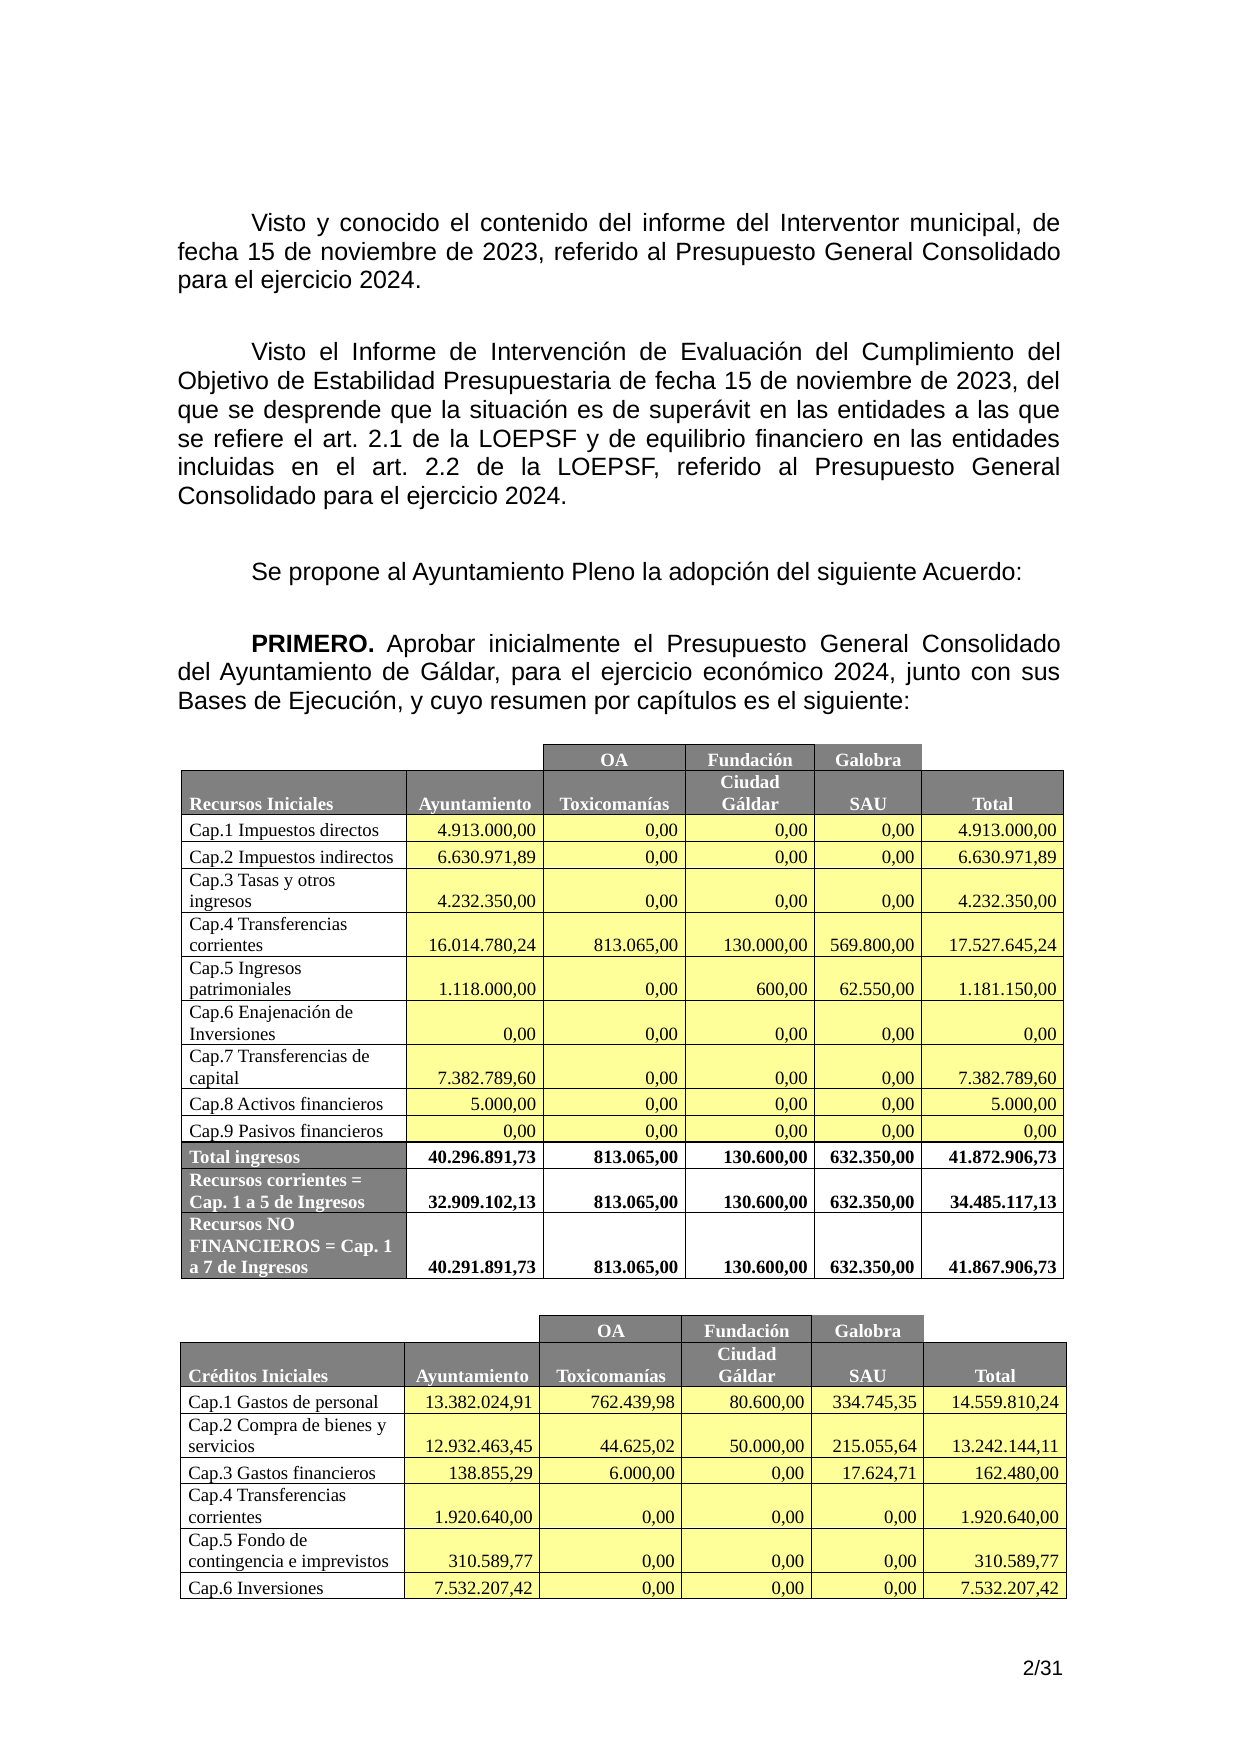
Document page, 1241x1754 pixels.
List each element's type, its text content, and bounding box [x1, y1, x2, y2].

table_cell 310.589,77 [405, 1529, 539, 1572]
table_cell 600,00 [686, 957, 814, 1000]
table_cell 0,00 [544, 869, 685, 912]
table_cell 0,00 [540, 1573, 681, 1598]
table_cell 4.232.350,00 [407, 869, 543, 912]
table_cell 6.630.971,89 [407, 842, 543, 867]
table_cell Cap.4 Transferencias corrientes [181, 1484, 404, 1527]
table_cell Total [922, 771, 1063, 814]
table_cell 0,00 [686, 1001, 814, 1044]
table_header Fundación [686, 745, 814, 770]
table_cell Cap.1 Gastos de personal [181, 1387, 404, 1413]
table_cell Cap.3 Tasas y otros ingresos [182, 869, 406, 912]
table_cell 32.909.102,13 [407, 1169, 543, 1212]
table_cell Ciudad Gáldar [686, 771, 814, 814]
table_cell 44.625,02 [540, 1414, 681, 1457]
table_cell 0,00 [682, 1458, 811, 1483]
table_cell 1.920.640,00 [924, 1484, 1066, 1527]
table_cell 0,00 [815, 1045, 921, 1088]
table_cell 138.855,29 [405, 1458, 539, 1483]
table_cell 813.065,00 [544, 1213, 685, 1278]
table_cell 0,00 [812, 1529, 923, 1572]
table_cell 0,00 [540, 1529, 681, 1572]
table_cell Ayuntamiento [407, 771, 543, 814]
table_cell 310.589,77 [924, 1529, 1066, 1572]
table_cell Cap.1 Impuestos directos [182, 815, 406, 841]
table_cell 0,00 [686, 815, 814, 841]
table_cell 0,00 [815, 1116, 921, 1141]
table_cell 0,00 [686, 1089, 814, 1115]
table_header [405, 1315, 539, 1342]
table_header OA [544, 745, 685, 770]
table_cell 40.296.891,73 [407, 1143, 543, 1168]
table_cell Cap.8 Activos financieros [182, 1089, 406, 1115]
text Visto y conocido el contenido del informe del Interventor municipal, de fecha 15 de noviembre de 2023, referido al Presupuesto General Consolidado para el ejercicio 2024. [177, 208, 1062, 294]
table_cell Cap.5 Fondo de contingencia e imprevistos [181, 1529, 404, 1572]
table_cell 6.000,00 [540, 1458, 681, 1483]
table_cell 0,00 [544, 957, 685, 1000]
table_cell 5.000,00 [407, 1089, 543, 1115]
table_cell Cap.4 Transferencias corrientes [182, 913, 406, 956]
table_cell 0,00 [544, 1089, 685, 1115]
table_cell 0,00 [682, 1573, 811, 1598]
table_cell 4.913.000,00 [407, 815, 543, 841]
table_cell 813.065,00 [544, 913, 685, 956]
table_cell 632.350,00 [815, 1169, 921, 1212]
table_cell Cap.5 Ingresos patrimoniales [182, 957, 406, 1000]
table_cell 0,00 [922, 1001, 1063, 1044]
table_header Galobra [812, 1315, 924, 1342]
table_cell 0,00 [544, 1045, 685, 1088]
table_cell 14.559.810,24 [924, 1387, 1066, 1413]
table_cell 0,00 [544, 1116, 685, 1141]
table_cell 17.527.645,24 [922, 913, 1063, 956]
table_cell 813.065,00 [544, 1143, 685, 1168]
table_cell 5.000,00 [922, 1089, 1063, 1115]
table_cell 0,00 [407, 1116, 543, 1141]
table_cell Créditos Iniciales [181, 1343, 404, 1386]
table_header [922, 744, 1064, 770]
table_header [182, 744, 407, 770]
table_cell 7.382.789,60 [922, 1045, 1063, 1088]
table_cell Total [924, 1343, 1066, 1386]
table_cell Total ingresos [182, 1143, 406, 1168]
table_cell Ciudad Gáldar [682, 1343, 811, 1386]
table_header [407, 744, 543, 770]
table_cell 215.055,64 [812, 1414, 923, 1457]
table_cell Cap.3 Gastos financieros [181, 1458, 404, 1483]
table_cell 0,00 [815, 815, 921, 841]
table_header Galobra [815, 744, 922, 770]
table_cell Toxicomanías [540, 1343, 681, 1386]
table_cell 62.550,00 [815, 957, 921, 1000]
table_cell 6.630.971,89 [922, 842, 1063, 867]
table_cell 0,00 [815, 1001, 921, 1044]
table_cell Cap.6 Enajenación de Inversiones [182, 1001, 406, 1044]
table_cell Cap.2 Impuestos indirectos [182, 842, 406, 867]
table_cell 0,00 [922, 1116, 1063, 1141]
table_cell SAU [815, 771, 921, 814]
table_cell SAU [812, 1343, 923, 1386]
table_header Fundación [682, 1316, 811, 1342]
table_cell Cap.6 Inversiones [181, 1573, 404, 1598]
table_cell 0,00 [812, 1484, 923, 1527]
table_cell 162.480,00 [924, 1458, 1066, 1483]
table_cell 130.600,00 [686, 1143, 814, 1168]
table_cell 4.232.350,00 [922, 869, 1063, 912]
table_cell 0,00 [686, 1045, 814, 1088]
table_cell 0,00 [686, 1116, 814, 1141]
table_cell 0,00 [544, 842, 685, 867]
table_cell 130.600,00 [686, 1169, 814, 1212]
table_cell 7.382.789,60 [407, 1045, 543, 1088]
table_cell 0,00 [812, 1573, 923, 1598]
table_cell 334.745,35 [812, 1387, 923, 1413]
table_cell 50.000,00 [682, 1414, 811, 1457]
table_cell 1.181.150,00 [922, 957, 1063, 1000]
table_cell 632.350,00 [815, 1143, 921, 1168]
table_cell 0,00 [815, 1089, 921, 1115]
table_cell Cap.2 Compra de bienes y servicios [181, 1414, 404, 1457]
table_cell 0,00 [815, 869, 921, 912]
table_cell 569.800,00 [815, 913, 921, 956]
table_cell Toxicomanías [544, 771, 685, 814]
table_cell 13.382.024,91 [405, 1387, 539, 1413]
table_cell 40.291.891,73 [407, 1213, 543, 1278]
table_header OA [540, 1316, 681, 1342]
table_cell 13.242.144,11 [924, 1414, 1066, 1457]
table_cell 80.600,00 [682, 1387, 811, 1413]
table_cell Ayuntamiento [405, 1343, 539, 1386]
table_cell Recursos Iniciales [182, 771, 406, 814]
table_cell Recursos corrientes = Cap. 1 a 5 de Ingresos [182, 1169, 406, 1212]
table_cell Cap.9 Pasivos financieros [182, 1116, 406, 1141]
table_cell Recursos NO FINANCIEROS = Cap. 1 a 7 de Ingresos [182, 1213, 406, 1278]
table_cell 0,00 [544, 815, 685, 841]
table_cell 813.065,00 [544, 1169, 685, 1212]
table_cell 16.014.780,24 [407, 913, 543, 956]
table_cell 130.000,00 [686, 913, 814, 956]
table_cell 7.532.207,42 [924, 1573, 1066, 1598]
table_cell 34.485.117,13 [922, 1169, 1063, 1212]
table_cell 632.350,00 [815, 1213, 921, 1278]
table_cell 0,00 [682, 1484, 811, 1527]
text Se propone al Ayuntamiento Pleno la adopción del siguiente Acuerdo: [177, 557, 1062, 585]
table_cell 0,00 [686, 842, 814, 867]
table_header [181, 1315, 404, 1342]
table_cell 0,00 [544, 1001, 685, 1044]
text Visto el Informe de Intervención de Evaluación del Cumplimiento del Objetivo de Estabilidad Presupuestaria de fecha 15 de noviembre de 2023, del que se desprende que la situación es de superávit en las entidades a las que se refiere el art. 2.1 de la LOEPSF y de equilibrio financiero en las entidades incluidas en el art. 2.2 de la LOEPSF, referido al Presupuesto General Consolidado para el ejercicio 2024. [177, 337, 1062, 510]
table_cell Cap.7 Transferencias de capital [182, 1045, 406, 1088]
table_cell 0,00 [540, 1484, 681, 1527]
table_cell 17.624,71 [812, 1458, 923, 1483]
table_cell 4.913.000,00 [922, 815, 1063, 841]
table_cell 7.532.207,42 [405, 1573, 539, 1598]
table_cell 41.872.906,73 [922, 1143, 1063, 1168]
table_cell 762.439,98 [540, 1387, 681, 1413]
table_cell 0,00 [407, 1001, 543, 1044]
table_cell 1.920.640,00 [405, 1484, 539, 1527]
text PRIMERO. Aprobar inicialmente el Presupuesto General Consolidado del Ayuntamiento de Gáldar, para el ejercicio económico 2024, junto con sus Bases de Ejecución, y cuyo resumen por capítulos es el siguiente: [177, 628, 1062, 715]
table_header [924, 1315, 1066, 1342]
table_cell 130.600,00 [686, 1213, 814, 1278]
table_cell 1.118.000,00 [407, 957, 543, 1000]
table_cell 12.932.463,45 [405, 1414, 539, 1457]
table_cell 41.867.906,73 [922, 1213, 1063, 1278]
table_cell 0,00 [686, 869, 814, 912]
table_cell 0,00 [815, 842, 921, 867]
table_cell 0,00 [682, 1529, 811, 1572]
